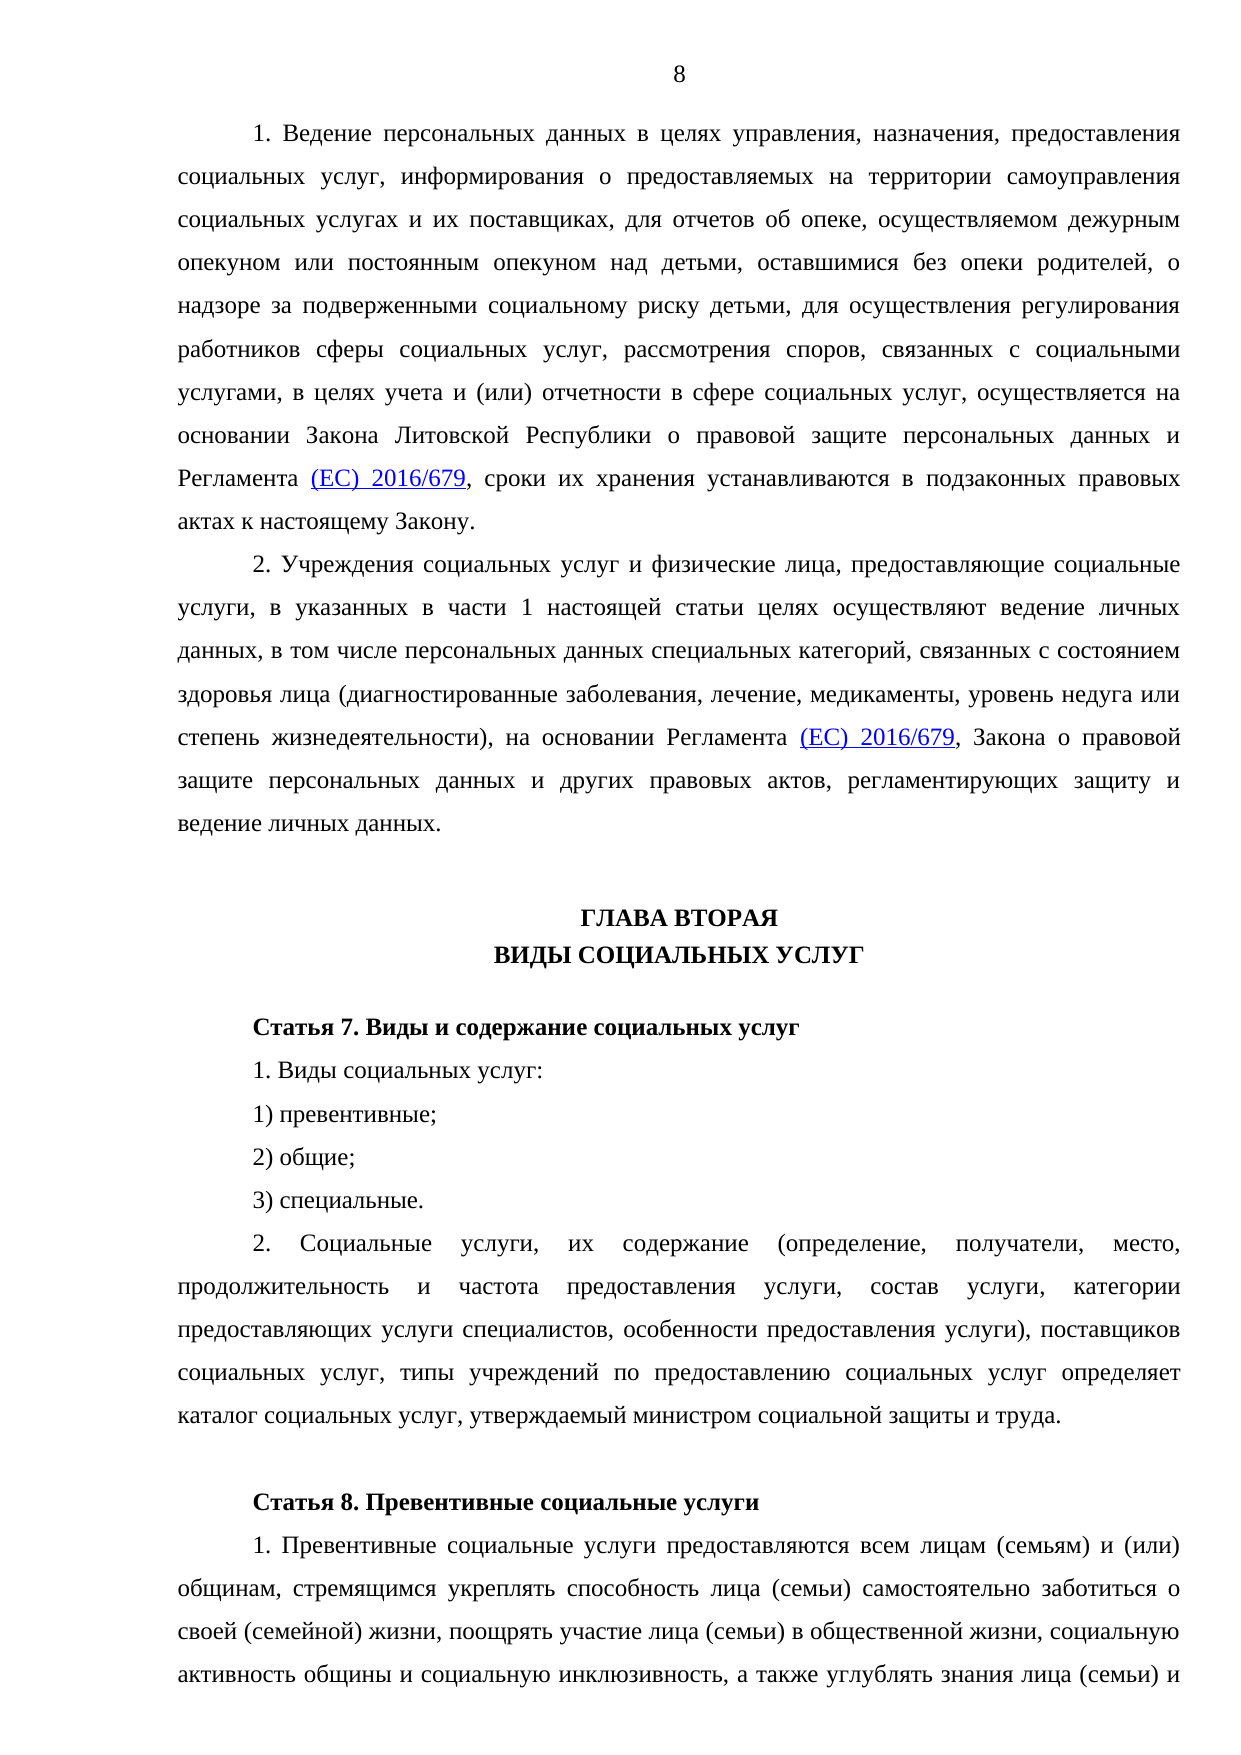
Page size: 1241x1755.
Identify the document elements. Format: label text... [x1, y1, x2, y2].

text 2) общие; [177, 1142, 1181, 1171]
text Статья 7. Виды и содержание социальных услуг [177, 1012, 1181, 1041]
text ВИДЫ СОЦИАЛЬНЫХ УСЛУГ [177, 932, 1181, 969]
text 2. Учреждения социальных услуг и физические лица, предоставляющие социальные услуги, в указанных в части 1 настоящей статьи целях осуществляют ведение личных данных, в том числе персональных данных специальных категорий, связанных с состоянием здоровья лица (диагностированные заболевания, лечение, медикаменты, уровень недуга или степень жизнедеятельности), на основании Регламента (ЕС) 2016/679, Закона о правовой защите персональных данных и других правовых актов, регламентирующих защиту и ведение личных данных. [177, 549, 1181, 837]
text 1) превентивные; [177, 1099, 1181, 1127]
text 2. Социальные услуги, их содержание (определение, получатели, место, продолжительность и частота предоставления услуги, состав услуги, категории предоставляющих услуги специалистов, особенности предоставления услуги), поставщиков социальных услуг, типы учреждений по предоставлению социальных услуг определяет каталог социальных услуг, утверждаемый министром социальной защиты и труда. [177, 1228, 1181, 1429]
text 1. Ведение персональных данных в целях управления, назначения, предоставления социальных услуг, информирования о предоставляемых на территории самоуправления социальных услугах и их поставщиках, для отчетов об опеке, осуществляемом дежурным опекуном или постоянным опекуном над детьми, оставшимися без опеки родителей, о надзоре за подверженными социальному риску детьми, для осуществления регулирования работников сферы социальных услуг, рассмотрения споров, связанных с социальными услугами, в целях учета и (или) отчетности в сфере социальных услуг, осуществляется на основании Закона Литовской Республики о правовой защите персональных данных и Регламента (ЕС) 2016/679, сроки их хранения устанавливаются в подзаконных правовых актах к настоящему Закону. [177, 118, 1181, 535]
text 1. Виды социальных услуг: [177, 1056, 1181, 1084]
text Статья 8. Превентивные социальные услуги [177, 1487, 1181, 1516]
text ГЛАВА ВТОРАЯ [177, 894, 1181, 932]
text 3) специальные. [177, 1185, 1181, 1214]
text 1. Превентивные социальные услуги предоставляются всем лицам (семьям) и (или) общинам, стремящимся укреплять способность лица (семьи) самостоятельно заботиться о своей (семейной) жизни, поощрять участие лица (семьи) в общественной жизни, социальную активность общины и социальную инклюзивность, а также углублять знания лица (семьи) и [177, 1530, 1181, 1688]
